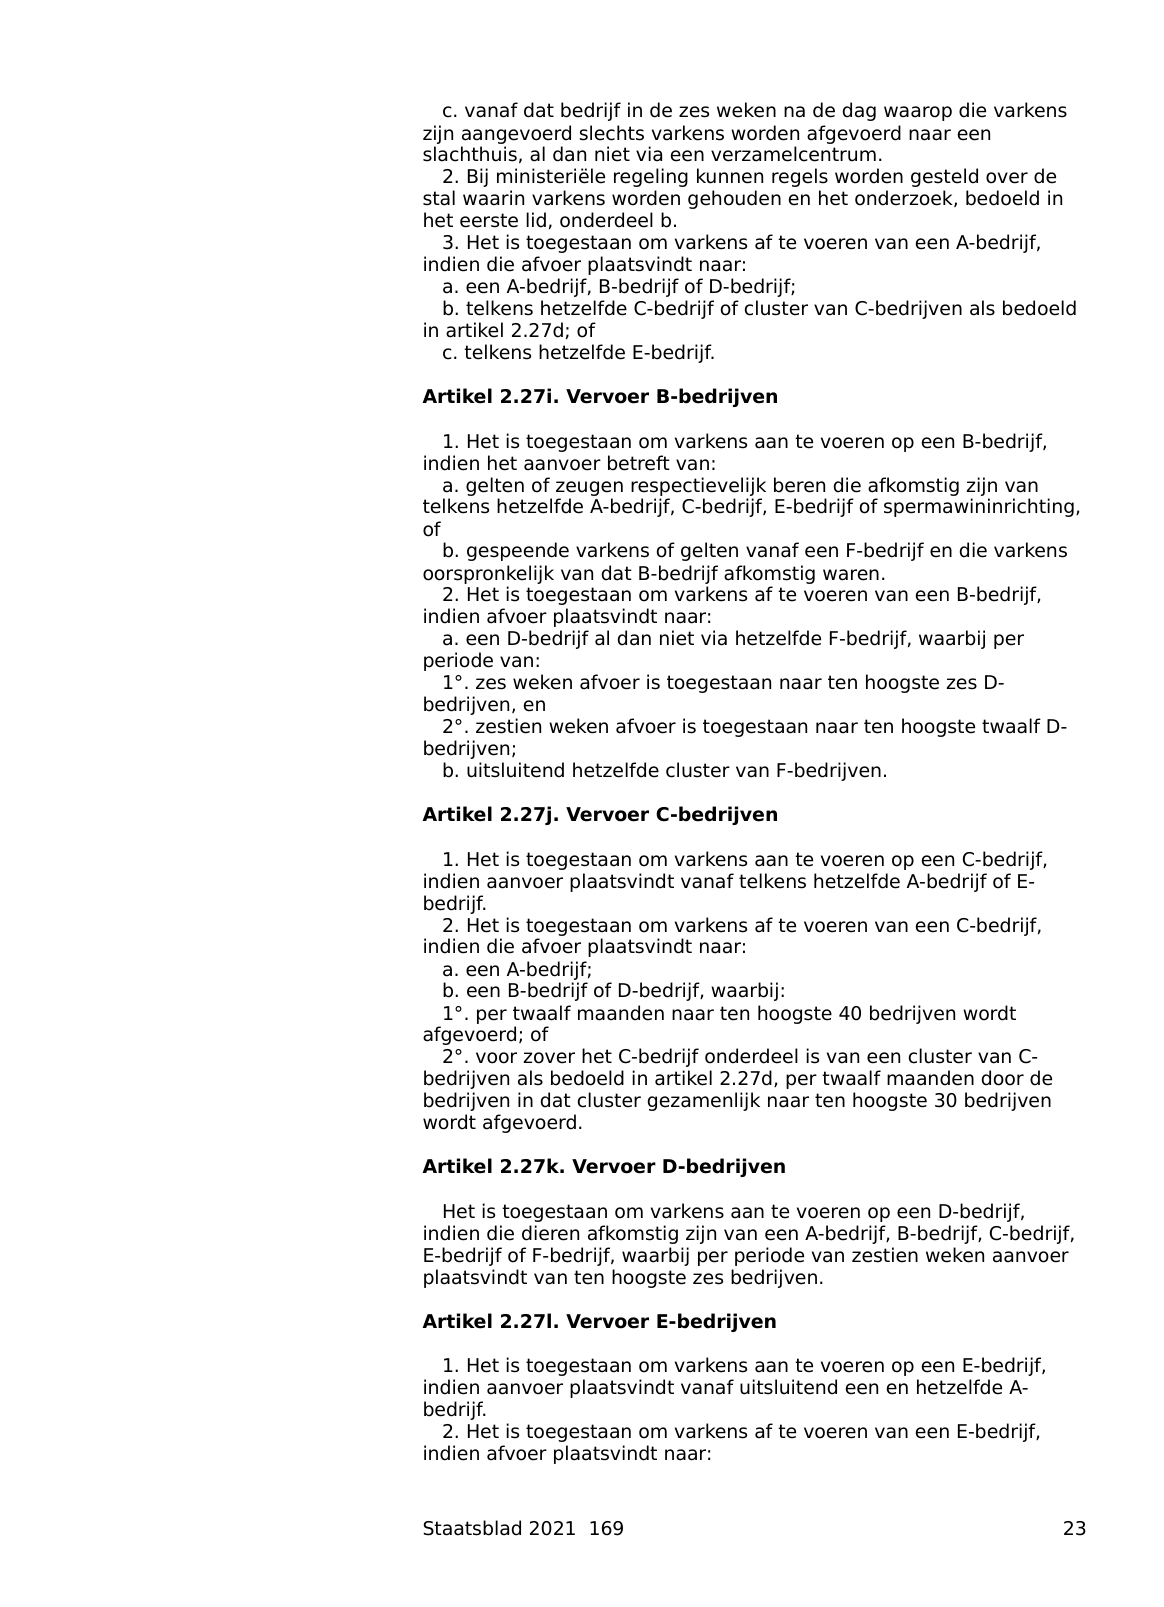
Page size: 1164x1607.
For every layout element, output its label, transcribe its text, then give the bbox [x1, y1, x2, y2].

subtitle Artikel 2.27j. Vervoer C-bedrijven [422, 804, 1087, 826]
text 2. Het is toegestaan om varkens af te voeren van een E-bedrijf, indien afvoer plaatsvindt naar: [422, 1421, 1087, 1465]
text a. een D-bedrijf al dan niet via hetzelfde F-bedrijf, waarbij per periode van: [422, 628, 1087, 672]
text 3. Het is toegestaan om varkens af te voeren van een A-bedrijf, indien die afvoer plaatsvindt naar: [422, 232, 1087, 276]
text 2°. zestien weken afvoer is toegestaan naar ten hoogste twaalf D-bedrijven; [422, 716, 1087, 760]
text 2. Het is toegestaan om varkens af te voeren van een C-bedrijf, indien die afvoer plaatsvindt naar: [422, 914, 1087, 958]
subtitle Artikel 2.27i. Vervoer B-bedrijven [422, 386, 1087, 408]
text c. vanaf dat bedrijf in de zes weken na de dag waarop die varkens zijn aangevoerd slechts varkens worden afgevoerd naar een slachthuis, al dan niet via een verzamelcentrum. [422, 100, 1087, 166]
text 2°. voor zover het C-bedrijf onderdeel is van een cluster van C-bedrijven als bedoeld in artikel 2.27d, per twaalf maanden door de bedrijven in dat cluster gezamenlijk naar ten hoogste 30 bedrijven wordt afgevoerd. [422, 1046, 1087, 1134]
text Het is toegestaan om varkens aan te voeren op een D-bedrijf, indien die dieren afkomstig zijn van een A-bedrijf, B-bedrijf, C-bedrijf, E-bedrijf of F-bedrijf, waarbij per periode van zestien weken aanvoer plaatsvindt van ten hoogste zes bedrijven. [422, 1201, 1087, 1288]
text 1°. per twaalf maanden naar ten hoogste 40 bedrijven wordt afgevoerd; of [422, 1002, 1087, 1046]
text 2. Het is toegestaan om varkens af te voeren van een B-bedrijf, indien afvoer plaatsvindt naar: [422, 584, 1087, 628]
text 1. Het is toegestaan om varkens aan te voeren op een B-bedrijf, indien het aanvoer betreft van: [422, 431, 1087, 474]
text b. een B-bedrijf of D-bedrijf, waarbij: [422, 980, 1087, 1002]
text 1°. zes weken afvoer is toegestaan naar ten hoogste zes D-bedrijven, en [422, 672, 1087, 716]
text 1. Het is toegestaan om varkens aan te voeren op een C-bedrijf, indien aanvoer plaatsvindt vanaf telkens hetzelfde A-bedrijf of E-bedrijf. [422, 848, 1087, 914]
text 2. Bij ministeriële regeling kunnen regels worden gesteld over de stal waarin varkens worden gehouden en het onderzoek, bedoeld in het eerste lid, onderdeel b. [422, 166, 1087, 232]
subtitle Artikel 2.27k. Vervoer D-bedrijven [422, 1156, 1087, 1178]
text b. telkens hetzelfde C-bedrijf of cluster van C-bedrijven als bedoeld in artikel 2.27d; of [422, 298, 1087, 342]
text a. een A-bedrijf; [422, 958, 1087, 980]
text b. uitsluitend hetzelfde cluster van F-bedrijven. [422, 760, 1087, 782]
text b. gespeende varkens of gelten vanaf een F-bedrijf en die varkens oorspronkelijk van dat B-bedrijf afkomstig waren. [422, 540, 1087, 584]
subtitle Artikel 2.27l. Vervoer E-bedrijven [422, 1311, 1087, 1333]
text 1. Het is toegestaan om varkens aan te voeren op een E-bedrijf, indien aanvoer plaatsvindt vanaf uitsluitend een en hetzelfde A-bedrijf. [422, 1355, 1087, 1421]
text c. telkens hetzelfde E-bedrijf. [422, 342, 1087, 364]
text a. een A-bedrijf, B-bedrijf of D-bedrijf; [422, 276, 1087, 298]
text a. gelten of zeugen respectievelijk beren die afkomstig zijn van telkens hetzelfde A-bedrijf, C-bedrijf, E-bedrijf of spermawininrichting, of [422, 474, 1087, 540]
